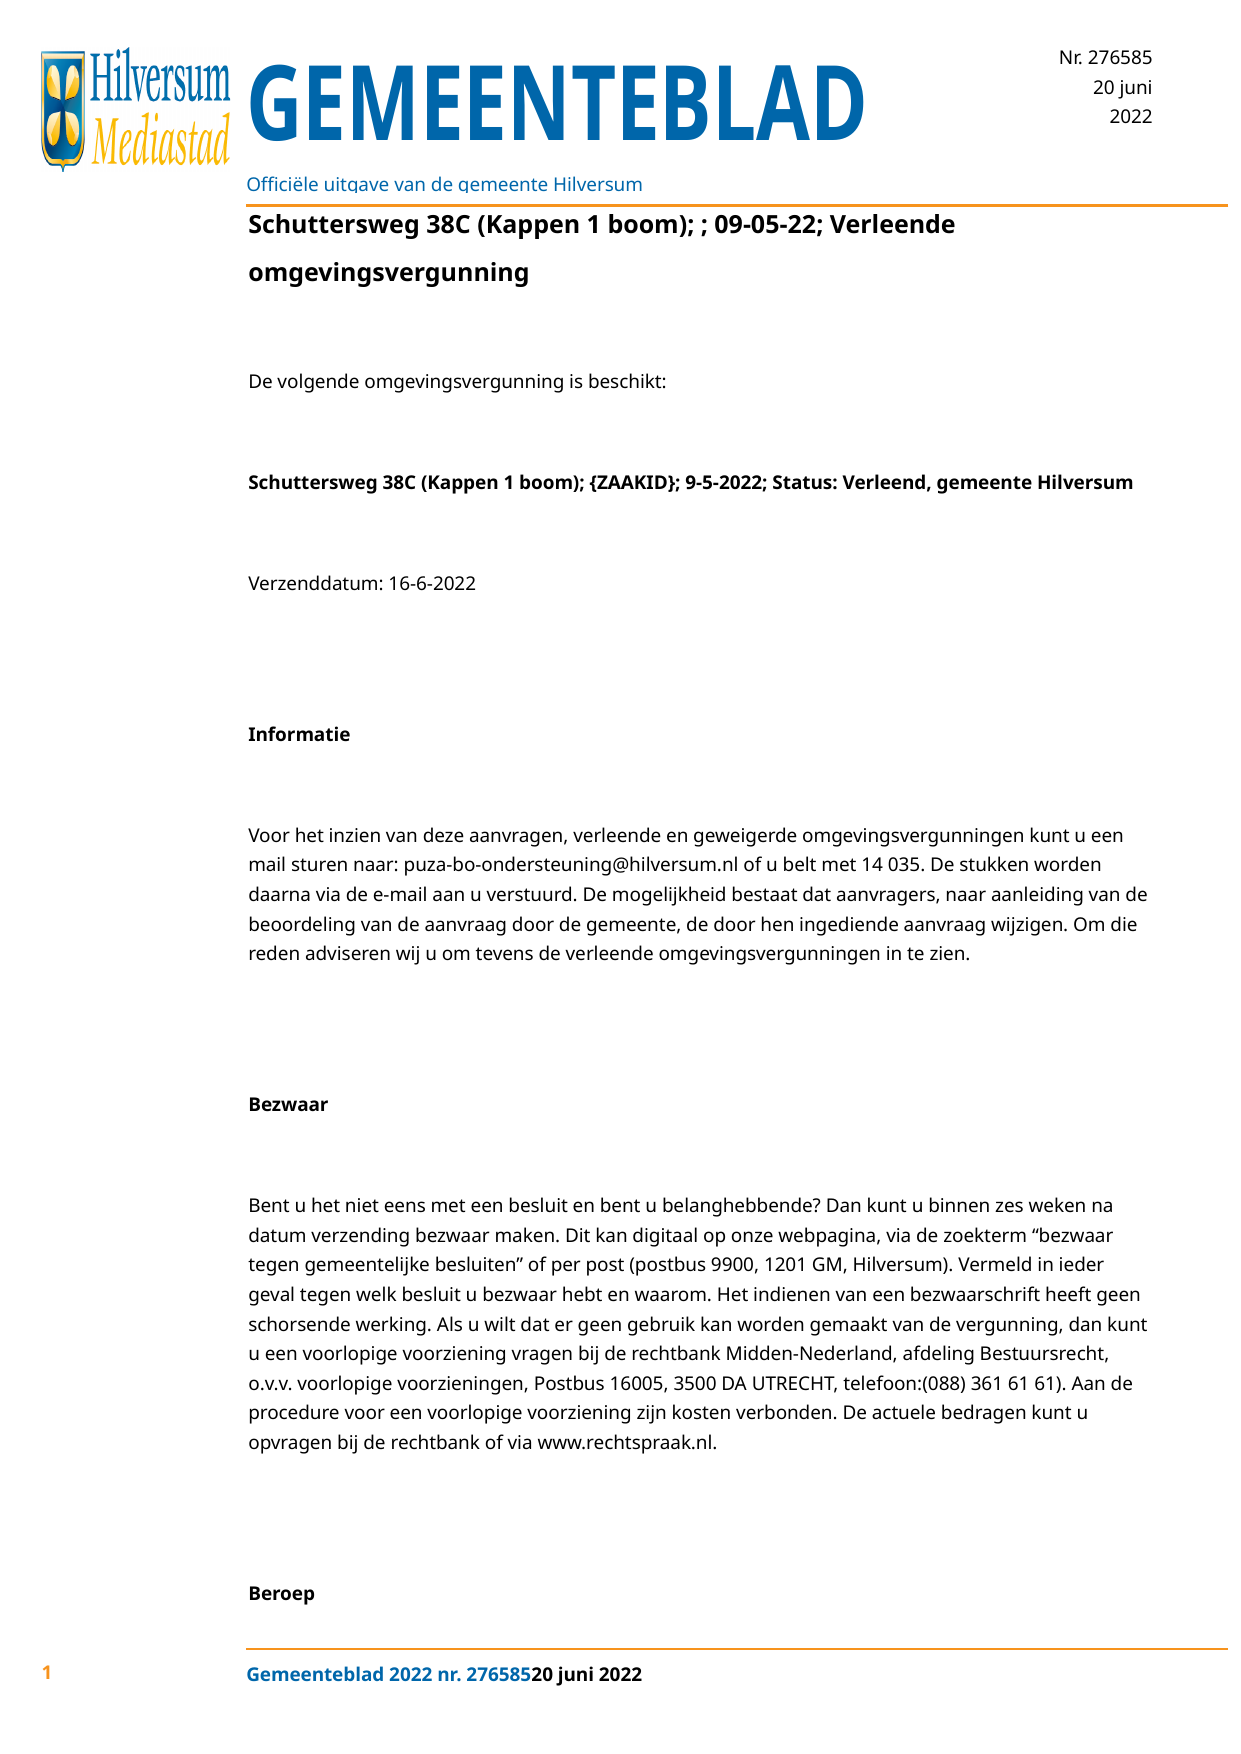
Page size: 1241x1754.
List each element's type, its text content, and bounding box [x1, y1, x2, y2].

picture [41, 47, 231, 172]
text Schuttersweg 38C (Kappen 1 boom); {ZAAKID}; 9-5-2022; Status: Verleend, gemeente Hilversum [248, 469, 1152, 495]
text Voor het inzien van deze aanvragen, verleende en geweigerde omgevingsvergunningen kunt u een mail sturen naar: puza-bo-ondersteuning@hilversum.nl of u belt met 14 035. De stukken worden daarna via de e-mail aan u verstuurd. De mogelijkheid bestaat dat aanvragers, naar aanleiding van de beoordeling van de aanvraag door de gemeente, de door hen ingediende aanvraag wijzigen. Om die reden adviseren wij u om tevens de verleende omgevingsvergunningen in te zien. [248, 822, 1152, 966]
text Bent u het niet eens met een besluit en bent u belanghebbende? Dan kunt u binnen zes weken na datum verzending bezwaar maken. Dit kan digitaal op onze webpagina, via de zoekterm “bezwaar tegen gemeentelijke besluiten” of per post (postbus 9900, 1201 GM, Hilversum). Vermeld in ieder geval tegen welk besluit u bezwaar hebt en waarom. Het indienen van een bezwaarschrift heeft geen schorsende werking. Als u wilt dat er geen gebruik kan worden gemaakt van de vergunning, dan kunt u een voorlopige voorziening vragen bij de rechtbank Midden-Nederland, afdeling Bestuursrecht, o.v.v. voorlopige voorzieningen, Postbus 16005, 3500 DA UTRECHT, telefoon:(088) 361 61 61). Aan de procedure voor een voorlopige voorziening zijn kosten verbonden. De actuele bedragen kunt u opvragen bij de rechtbank of via www.rechtspraak.nl. [248, 1192, 1152, 1455]
text Informatie [248, 721, 1152, 747]
text Schuttersweg 38C (Kappen 1 boom); ; 09-05-22; Verleende omgevingsvergunning [248, 207, 1152, 288]
text Bezwaar [248, 1092, 1152, 1117]
text De volgende omgevingsvergunning is beschikt: [248, 368, 1152, 394]
text Verzenddatum: 16-6-2022 [248, 570, 1152, 596]
text Beroep [248, 1580, 1152, 1606]
